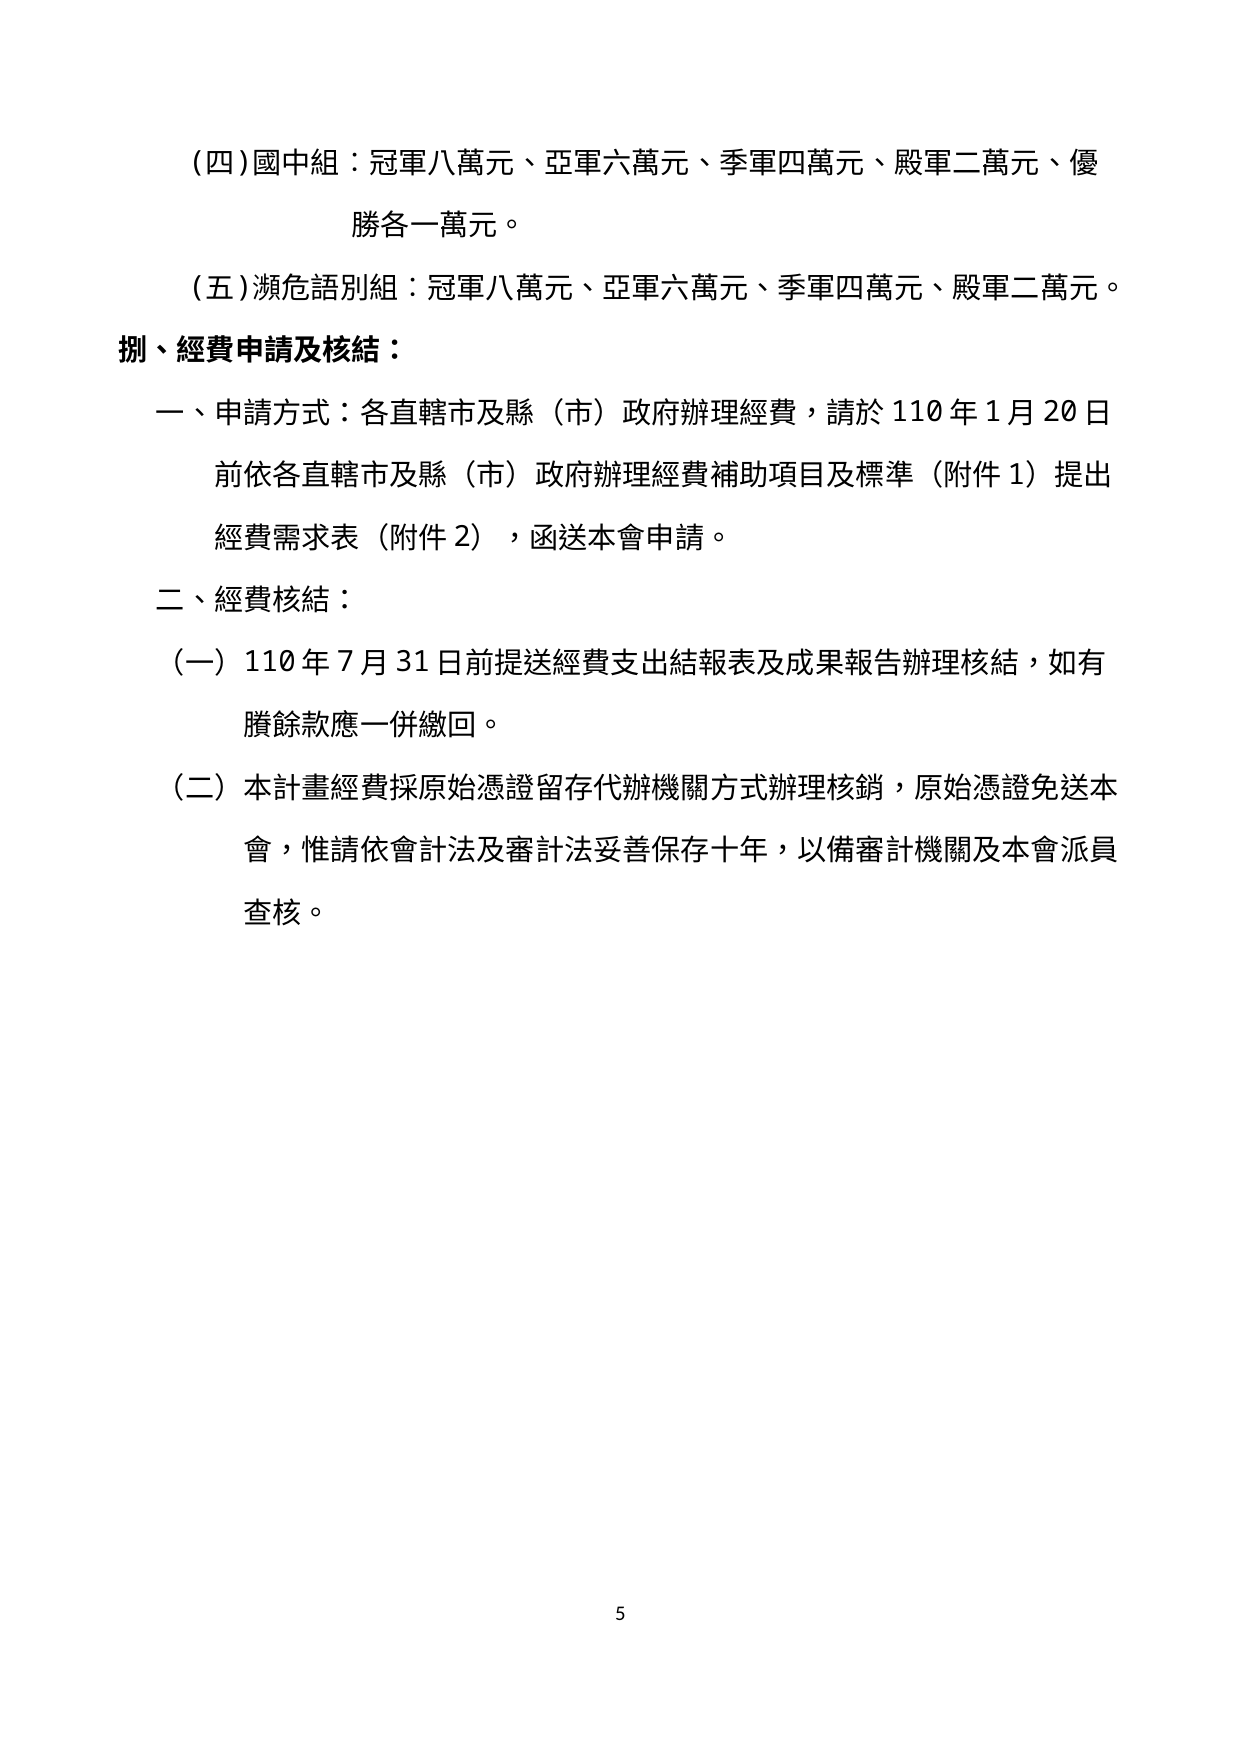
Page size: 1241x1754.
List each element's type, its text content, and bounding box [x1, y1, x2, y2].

text 捌、經費申請及核結： [118, 306, 1122, 369]
text （一）110年7月31日前提送經費支出結報表及成果報告辦理核結，如有賸餘款應一併繳回。 [156, 619, 1122, 744]
text （二）本計畫經費採原始憑證留存代辦機關方式辦理核銷，原始憑證免送本會，惟請依會計法及審計法妥善保存十年，以備審計機關及本會派員查核。 [156, 744, 1122, 931]
text 一、申請方式：各直轄市及縣（市）政府辦理經費，請於110年1月20日前依各直轄市及縣（市）政府辦理經費補助項目及標準（附件1）提出經費需求表（附件2），函送本會申請。 [156, 369, 1122, 556]
text (五)瀕危語別組︰冠軍八萬元、亞軍六萬元、季軍四萬元、殿軍二萬元。 [118, 244, 1122, 306]
text 二、經費核結： [156, 556, 1122, 619]
text (四)國中組︰冠軍八萬元、亞軍六萬元、季軍四萬元、殿軍二萬元、優勝各一萬元。 [118, 119, 1122, 244]
